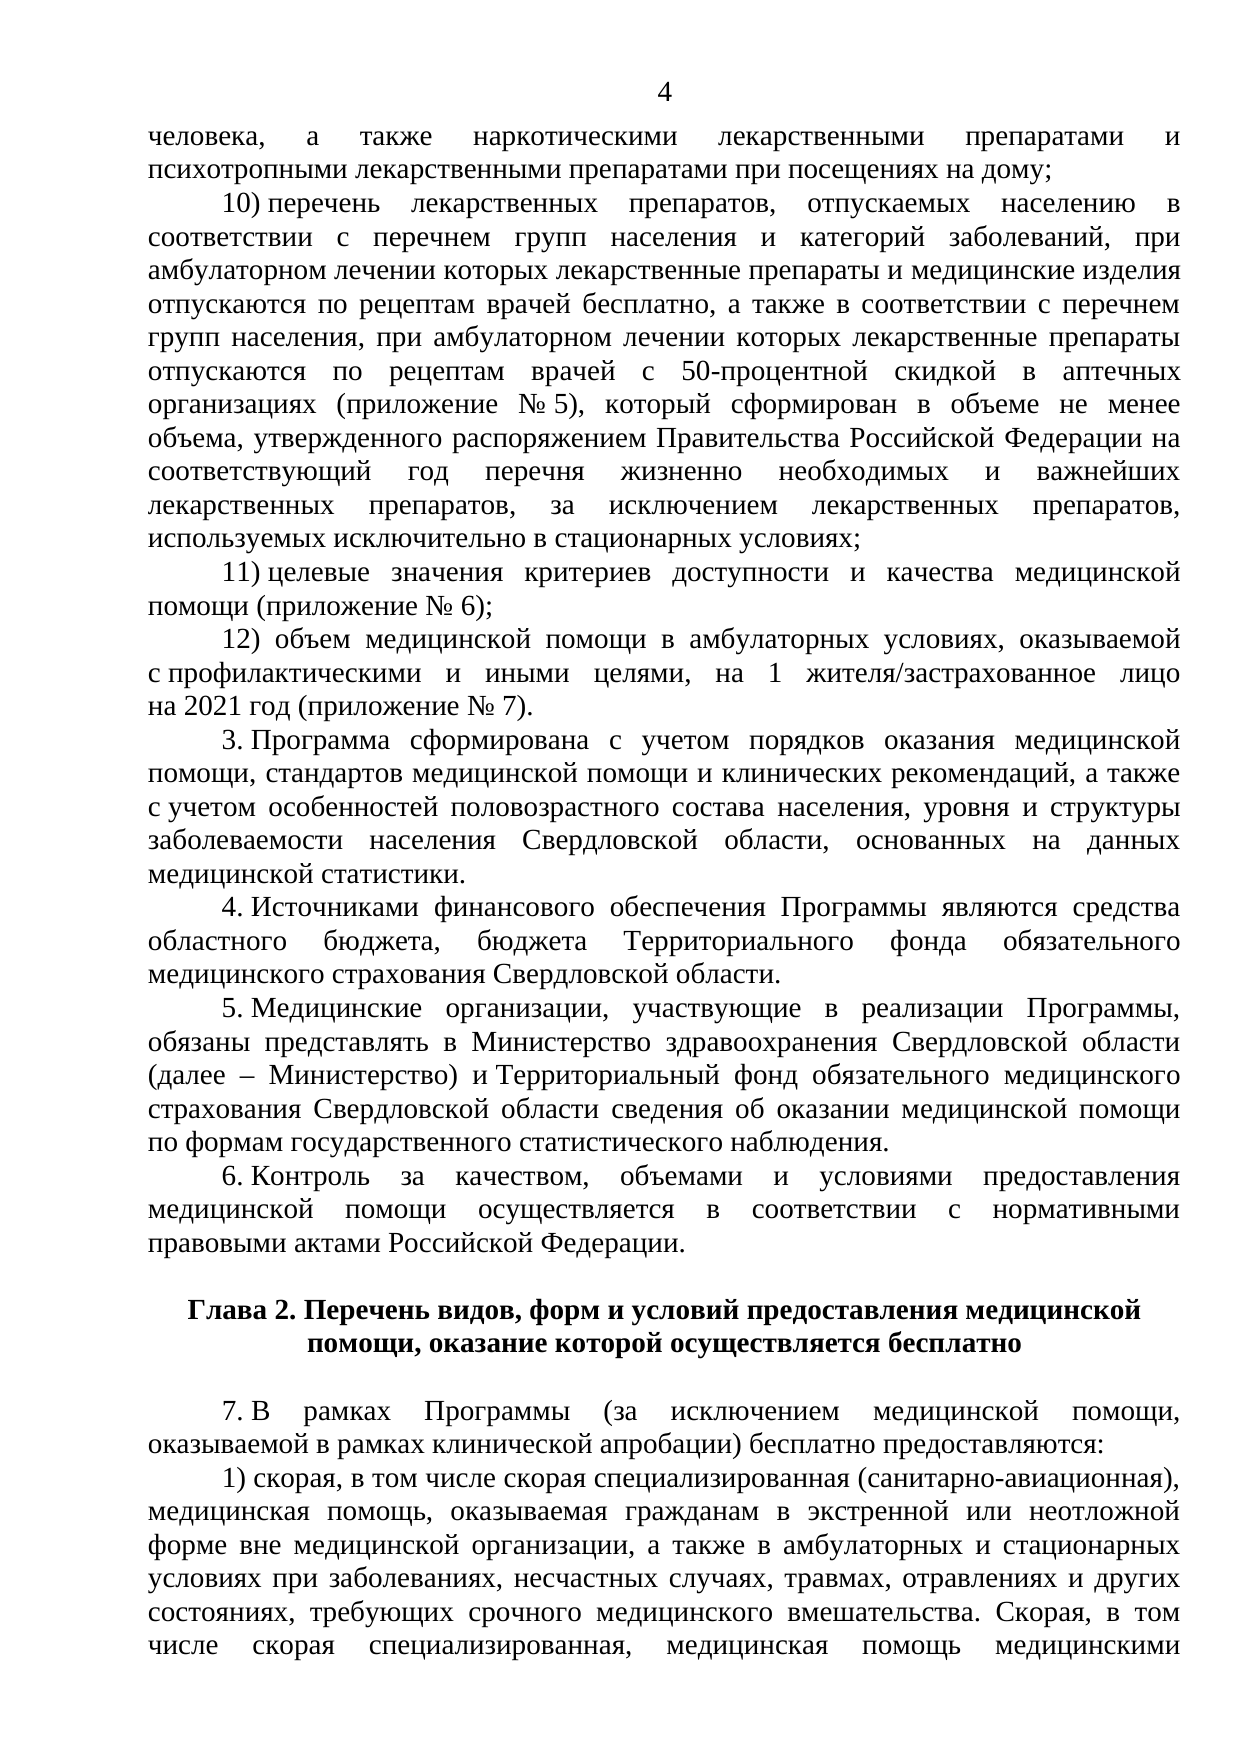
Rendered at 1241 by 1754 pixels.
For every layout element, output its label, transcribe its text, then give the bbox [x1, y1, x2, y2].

text 6. Контроль за качеством, объемами и условиями предоставления медицинской помощи осуществляется в соответствии с нормативными правовыми актами Российской Федерации. [148, 1158, 1181, 1258]
text 12) объем медицинской помощи в амбулаторных условиях, оказываемой с профилактическими и иными целями, на 1 жителя/застрахованное лицо на 2021 год (приложение № 7). [148, 621, 1181, 722]
text 10) перечень лекарственных препаратов, отпускаемых населению в соответствии с перечнем групп населения и категорий заболеваний, при амбулаторном лечении которых лекарственные препараты и медицинские изделия отпускаются по рецептам врачей бесплатно, а также в соответствии с перечнем групп населения, при амбулаторном лечении которых лекарственные препараты отпускаются по рецептам врачей с 50‑процентной скидкой в аптечных организациях (приложение № 5), который сформирован в объеме не менее объема, утвержденного распоряжением Правительства Российской Федерации на соответствующий год перечня жизненно необходимых и важнейших лекарственных препаратов, за исключением лекарственных препаратов, используемых исключительно в стационарных условиях; [148, 185, 1181, 554]
text 4. Источниками финансового обеспечения Программы являются средства областного бюджета, бюджета Территориального фонда обязательного медицинского страхования Свердловской области. [148, 889, 1181, 990]
text 1) скорая, в том числе скорая специализированная (санитарно-авиационная), медицинская помощь, оказываемая гражданам в экстренной или неотложной форме вне медицинской организации, а также в амбулаторных и стационарных условиях при заболеваниях, несчастных случаях, травмах, отравлениях и других состояниях, требующих срочного медицинского вмешательства. Скорая, в том числе скорая специализированная, медицинская помощь медицинскими [148, 1460, 1181, 1661]
text Глава 2. Перечень видов, форм и условий предоставления медицинской помощи, оказание которой осуществляется бесплатно [148, 1292, 1181, 1359]
text 7. В рамках Программы (за исключением медицинской помощи, оказываемой в рамках клинической апробации) бесплатно предоставляются: [148, 1393, 1181, 1460]
text 11) целевые значения критериев доступности и качества медицинской помощи (приложение № 6); [148, 554, 1181, 621]
text 5. Медицинские организации, участвующие в реализации Программы, обязаны представлять в Министерство здравоохранения Свердловской области (далее – Министерство) и Территориальный фонд обязательного медицинского страхования Свердловской области сведения об оказании медицинской помощи по формам государственного статистического наблюдения. [148, 990, 1181, 1158]
text человека, а также наркотическими лекарственными препаратами и психотропными лекарственными препаратами при посещениях на дому; [148, 118, 1181, 185]
text 3. Программа сформирована с учетом порядков оказания медицинской помощи, стандартов медицинской помощи и клинических рекомендаций, а также с учетом особенностей половозрастного состава населения, уровня и структуры заболеваемости населения Свердловской области, основанных на данных медицинской статистики. [148, 722, 1181, 889]
